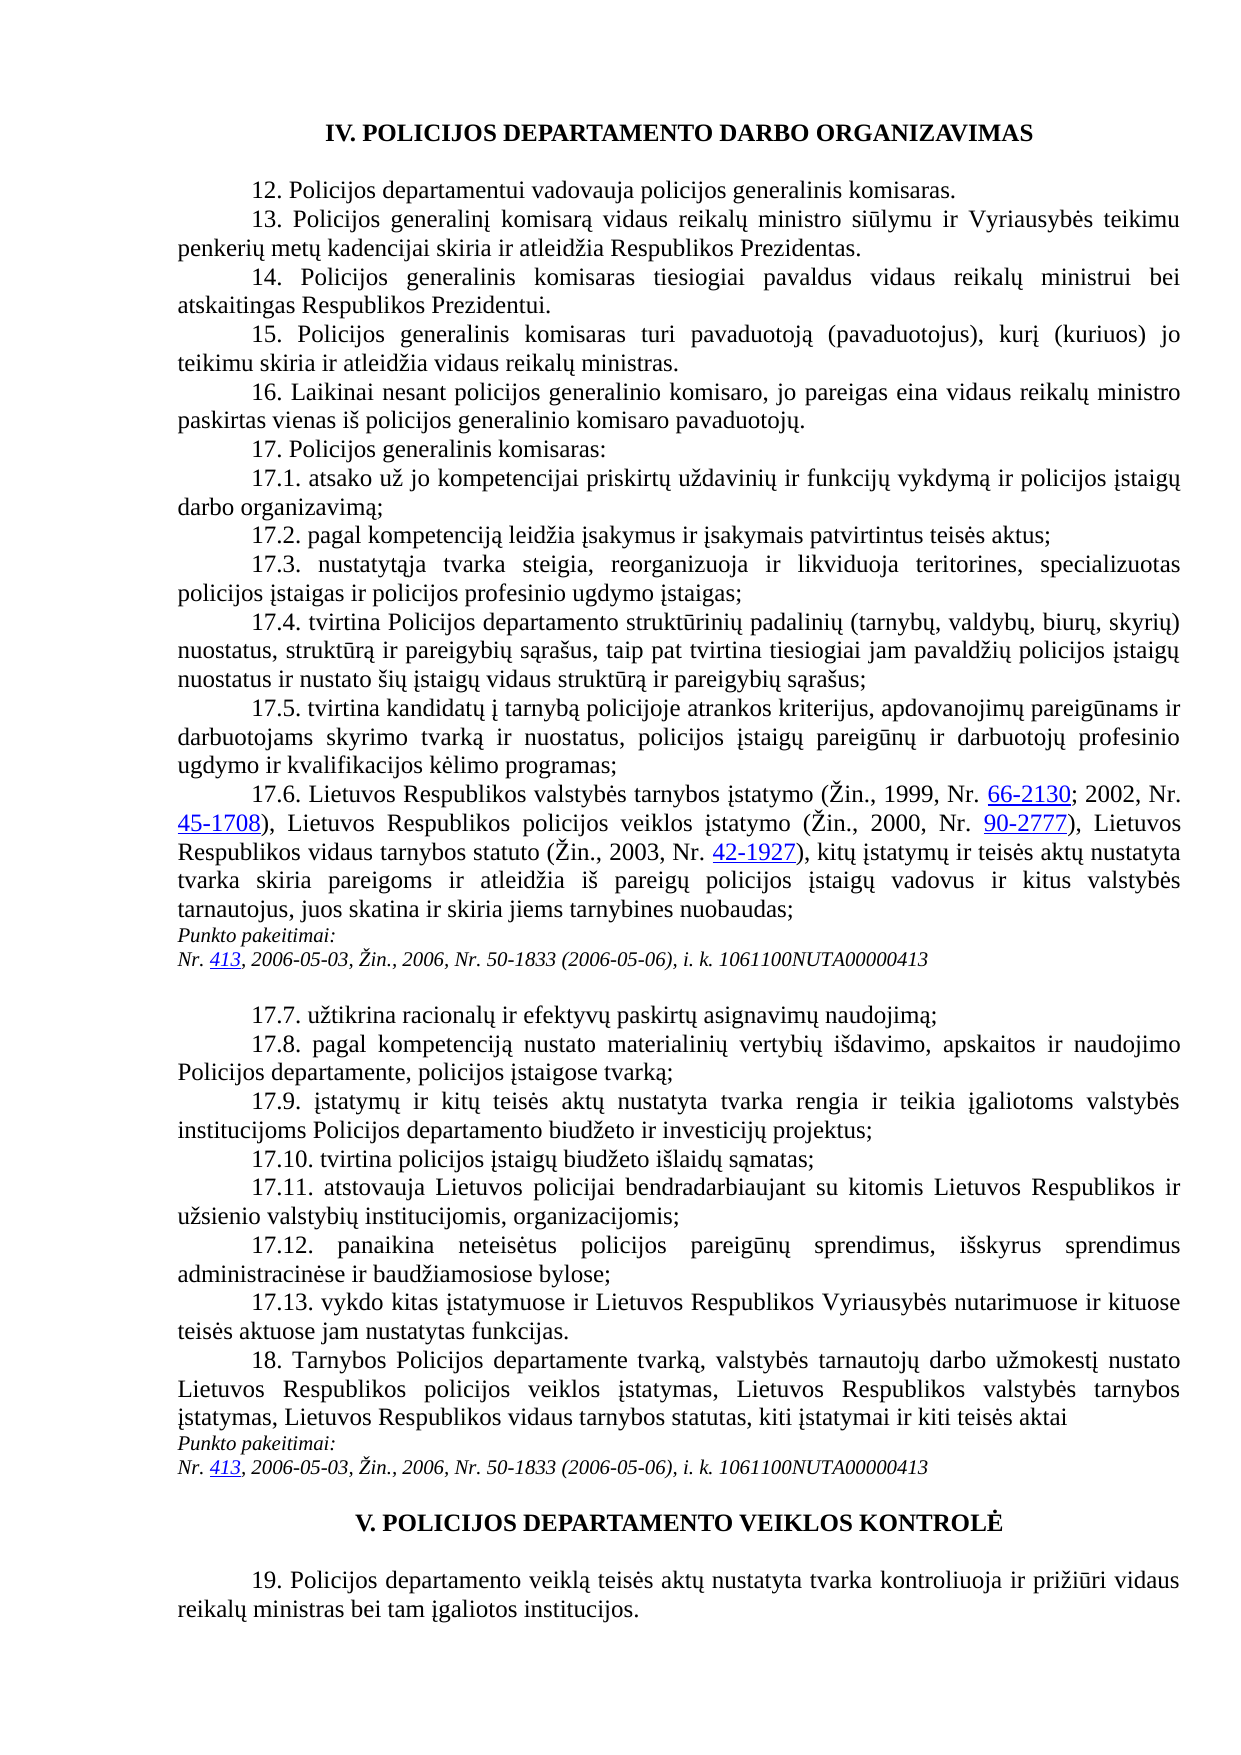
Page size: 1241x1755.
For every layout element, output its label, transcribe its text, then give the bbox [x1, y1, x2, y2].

text 17.5. tvirtina kandidatų į tarnybą policijoje atrankos kriterijus, apdovanojimų pareigūnams ir darbuotojams skyrimo tvarką ir nuostatus, policijos įstaigų pareigūnų ir darbuotojų profesinio ugdymo ir kvalifikacijos kėlimo programas; [177, 693, 1181, 779]
text V. POLICIJOS DEPARTAMENTO VEIKLOS KONTROLĖ [177, 1508, 1181, 1537]
text IV. POLICIJOS DEPARTAMENTO DARBO ORGANIZAVIMAS [177, 118, 1181, 147]
text 19. Policijos departamento veiklą teisės aktų nustatyta tvarka kontroliuoja ir prižiūri vidaus reikalų ministras bei tam įgaliotos institucijos. [177, 1566, 1181, 1623]
text 17.12. panaikina neteisėtus policijos pareigūnų sprendimus, išskyrus sprendimus administracinėse ir baudžiamosiose bylose; [177, 1230, 1181, 1287]
text 17.6. Lietuvos Respublikos valstybės tarnybos įstatymo (Žin., 1999, Nr. 66-2130; 2002, Nr. 45-1708), Lietuvos Respublikos policijos veiklos įstatymo (Žin., 2000, Nr. 90-2777), Lietuvos Respublikos vidaus tarnybos statuto (Žin., 2003, Nr. 42-1927), kitų įstatymų ir teisės aktų nustatyta tvarka skiria pareigoms ir atleidžia iš pareigų policijos įstaigų vadovus ir kitus valstybės tarnautojus, juos skatina ir skiria jiems tarnybines nuobaudas; [177, 779, 1181, 923]
text 15. Policijos generalinis komisaras turi pavaduotoją (pavaduotojus), kurį (kuriuos) jo teikimu skiria ir atleidžia vidaus reikalų ministras. [177, 319, 1181, 377]
text Punkto pakeitimai: [177, 1431, 1181, 1455]
text Punkto pakeitimai: [177, 923, 1181, 947]
text 13. Policijos generalinį komisarą vidaus reikalų ministro siūlymu ir Vyriausybės teikimu penkerių metų kadencijai skiria ir atleidžia Respublikos Prezidentas. [177, 204, 1181, 262]
text 17. Policijos generalinis komisaras: [177, 434, 1181, 463]
text 12. Policijos departamentui vadovauja policijos generalinis komisaras. [177, 176, 1181, 204]
text 17.8. pagal kompetenciją nustato materialinių vertybių išdavimo, apskaitos ir naudojimo Policijos departamente, policijos įstaigose tvarką; [177, 1029, 1181, 1086]
text 17.10. tvirtina policijos įstaigų biudžeto išlaidų sąmatas; [177, 1144, 1181, 1172]
text 17.7. užtikrina racionalų ir efektyvų paskirtų asignavimų naudojimą; [177, 1000, 1181, 1029]
text 17.3. nustatytąja tvarka steigia, reorganizuoja ir likviduoja teritorines, specializuotas policijos įstaigas ir policijos profesinio ugdymo įstaigas; [177, 549, 1181, 607]
text 16. Laikinai nesant policijos generalinio komisaro, jo pareigas eina vidaus reikalų ministro paskirtas vienas iš policijos generalinio komisaro pavaduotojų. [177, 377, 1181, 434]
text Nr. 413, 2006-05-03, Žin., 2006, Nr. 50-1833 (2006-05-06), i. k. 1061100NUTA00000413 [177, 947, 1181, 971]
text 17.13. vykdo kitas įstatymuose ir Lietuvos Respublikos Vyriausybės nutarimuose ir kituose teisės aktuose jam nustatytas funkcijas. [177, 1287, 1181, 1345]
text 17.9. įstatymų ir kitų teisės aktų nustatyta tvarka rengia ir teikia įgaliotoms valstybės institucijoms Policijos departamento biudžeto ir investicijų projektus; [177, 1086, 1181, 1144]
text 17.2. pagal kompetenciją leidžia įsakymus ir įsakymais patvirtintus teisės aktus; [177, 521, 1181, 549]
text 18. Tarnybos Policijos departamente tvarką, valstybės tarnautojų darbo užmokestį nustato Lietuvos Respublikos policijos veiklos įstatymas, Lietuvos Respublikos valstybės tarnybos įstatymas, Lietuvos Respublikos vidaus tarnybos statutas, kiti įstatymai ir kiti teisės aktai [177, 1345, 1181, 1431]
text 17.1. atsako už jo kompetencijai priskirtų uždavinių ir funkcijų vykdymą ir policijos įstaigų darbo organizavimą; [177, 463, 1181, 521]
text 17.4. tvirtina Policijos departamento struktūrinių padalinių (tarnybų, valdybų, biurų, skyrių) nuostatus, struktūrą ir pareigybių sąrašus, taip pat tvirtina tiesiogiai jam pavaldžių policijos įstaigų nuostatus ir nustato šių įstaigų vidaus struktūrą ir pareigybių sąrašus; [177, 607, 1181, 693]
text 17.11. atstovauja Lietuvos policijai bendradarbiaujant su kitomis Lietuvos Respublikos ir užsienio valstybių institucijomis, organizacijomis; [177, 1172, 1181, 1230]
text 14. Policijos generalinis komisaras tiesiogiai pavaldus vidaus reikalų ministrui bei atskaitingas Respublikos Prezidentui. [177, 262, 1181, 319]
text Nr. 413, 2006-05-03, Žin., 2006, Nr. 50-1833 (2006-05-06), i. k. 1061100NUTA00000413 [177, 1455, 1181, 1479]
